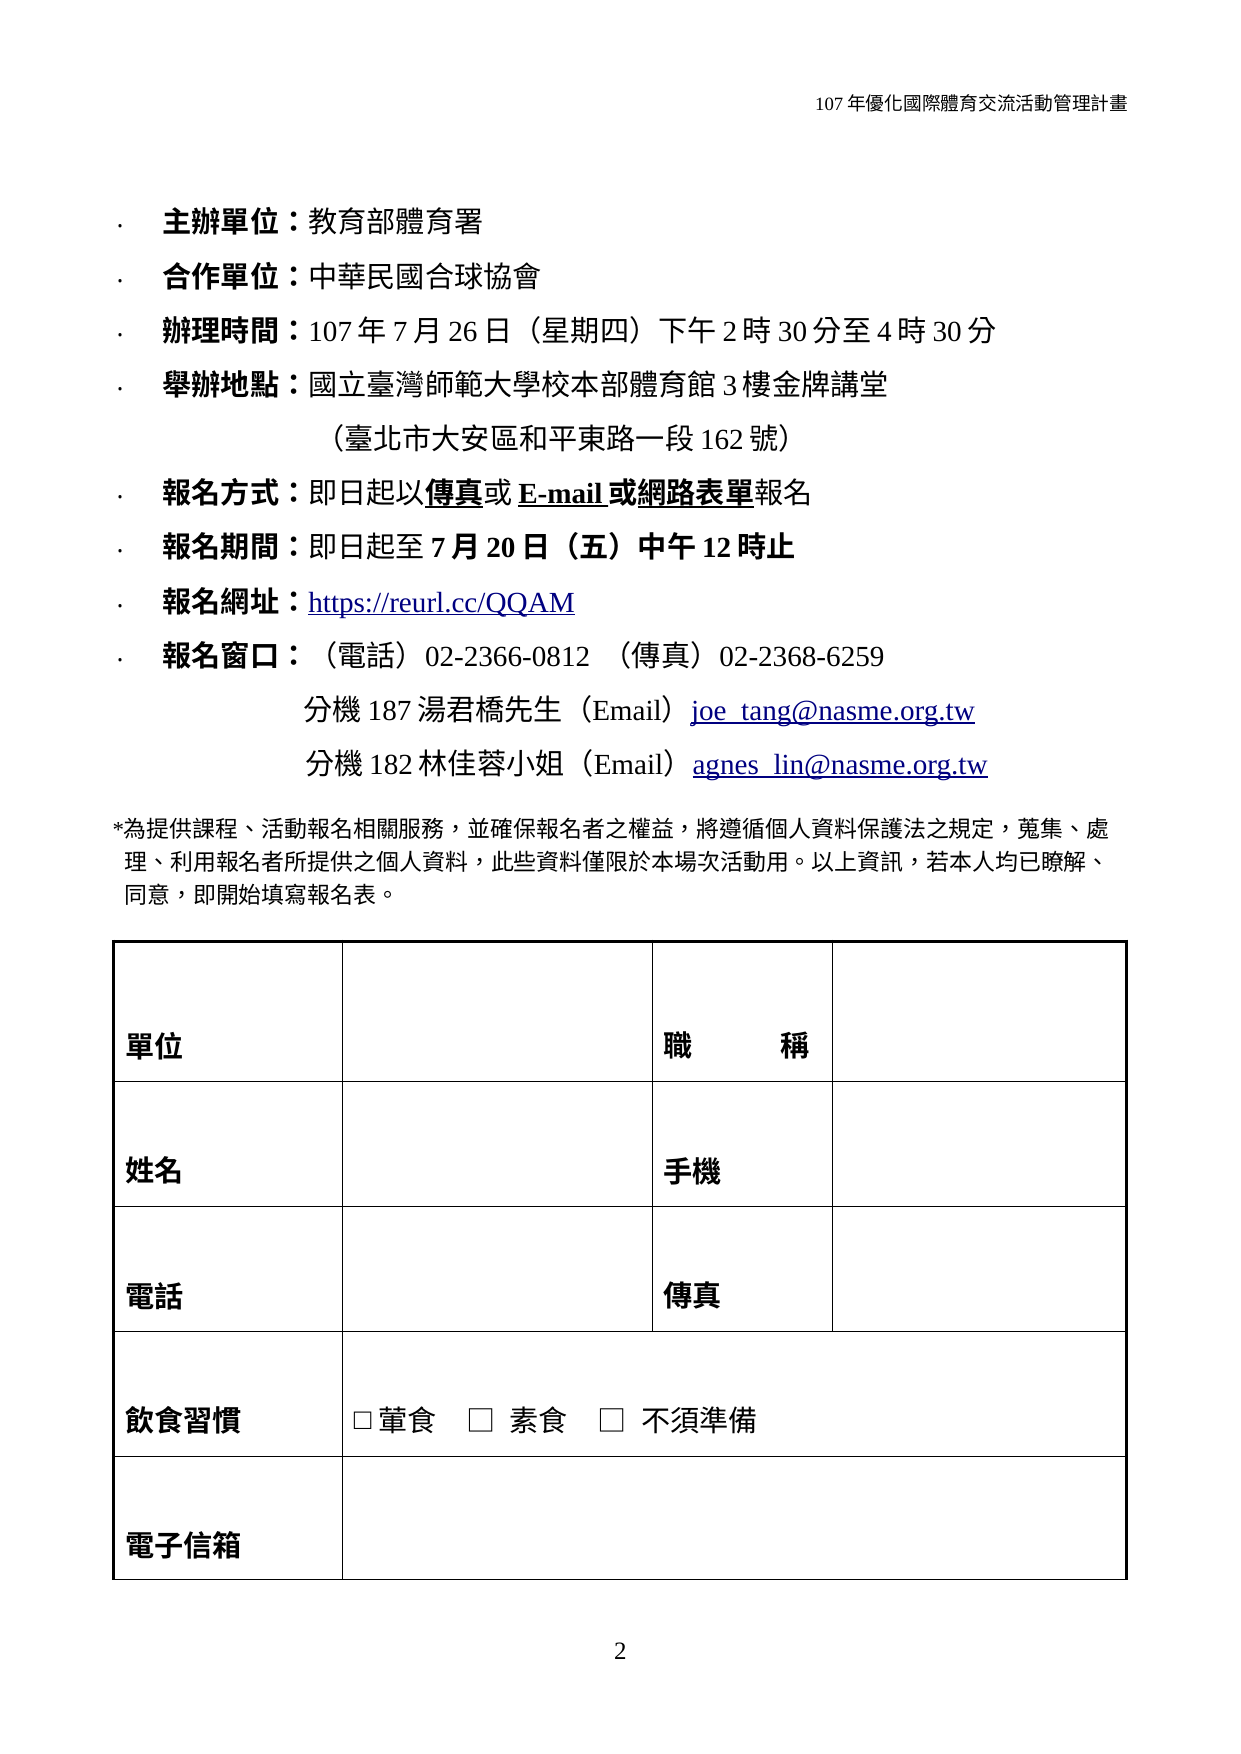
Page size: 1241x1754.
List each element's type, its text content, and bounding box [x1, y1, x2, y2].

table_header 單位 [115, 943, 342, 1081]
list 辦理時間：107年7月26日（星期四）下午2時30分至4時30分 [112, 298, 1128, 352]
table_cell [833, 1207, 1125, 1331]
table_header [343, 943, 652, 1081]
table_cell 手機 [653, 1082, 832, 1206]
list 報名網址：https://reurl.cc/QQAM [112, 569, 1128, 623]
table_cell 電話 [115, 1207, 342, 1331]
list 主辦單位：教育部體育署 [112, 189, 1128, 244]
list 報名方式：即日起以傳真或E-mail或網路表單報名 [112, 460, 1128, 514]
text *為提供課程、活動報名相關服務，並確保報名者之權益，將遵循個人資料保護法之規定，蒐集、處理、利用報名者所提供之個人資料，此些資料僅限於本場次活動用。以上資訊，若本人均已瞭解、同意，即開始填寫報名表。 [112, 810, 1128, 910]
list 合作單位：中華民國合球協會 [112, 244, 1128, 298]
table_cell 傳真 [653, 1207, 832, 1331]
table_cell 姓名 [115, 1082, 342, 1206]
table_header 職 稱 [653, 943, 832, 1081]
list 舉辦地點：國立臺灣師範大學校本部體育館3樓金牌講堂 [112, 352, 1128, 406]
table_header [833, 943, 1125, 1081]
table_cell [343, 1457, 1125, 1579]
table_cell [833, 1082, 1125, 1206]
text 分機187湯君橋先生（Email）joe_tang@nasme.org.tw [114, 677, 1128, 731]
list 報名窗口：（電話）02-2366-0812 （傳真）02-2368-6259 [112, 623, 1128, 677]
text 分機182林佳蓉小姐（Email）agnes_lin@nasme.org.tw [115, 731, 1128, 785]
text （臺北市大安區和平東路一段162號） [162, 406, 1128, 460]
table_cell [343, 1207, 652, 1331]
list 報名期間：即日起至7月20日（五）中午12時止 [112, 514, 1128, 569]
table_cell 電子信箱 [115, 1457, 342, 1579]
table_cell 飲食習慣 [115, 1332, 342, 1456]
table_cell □ 葷食 □ 素食 □ 不須準備 [343, 1332, 1125, 1456]
table_cell [343, 1082, 652, 1206]
